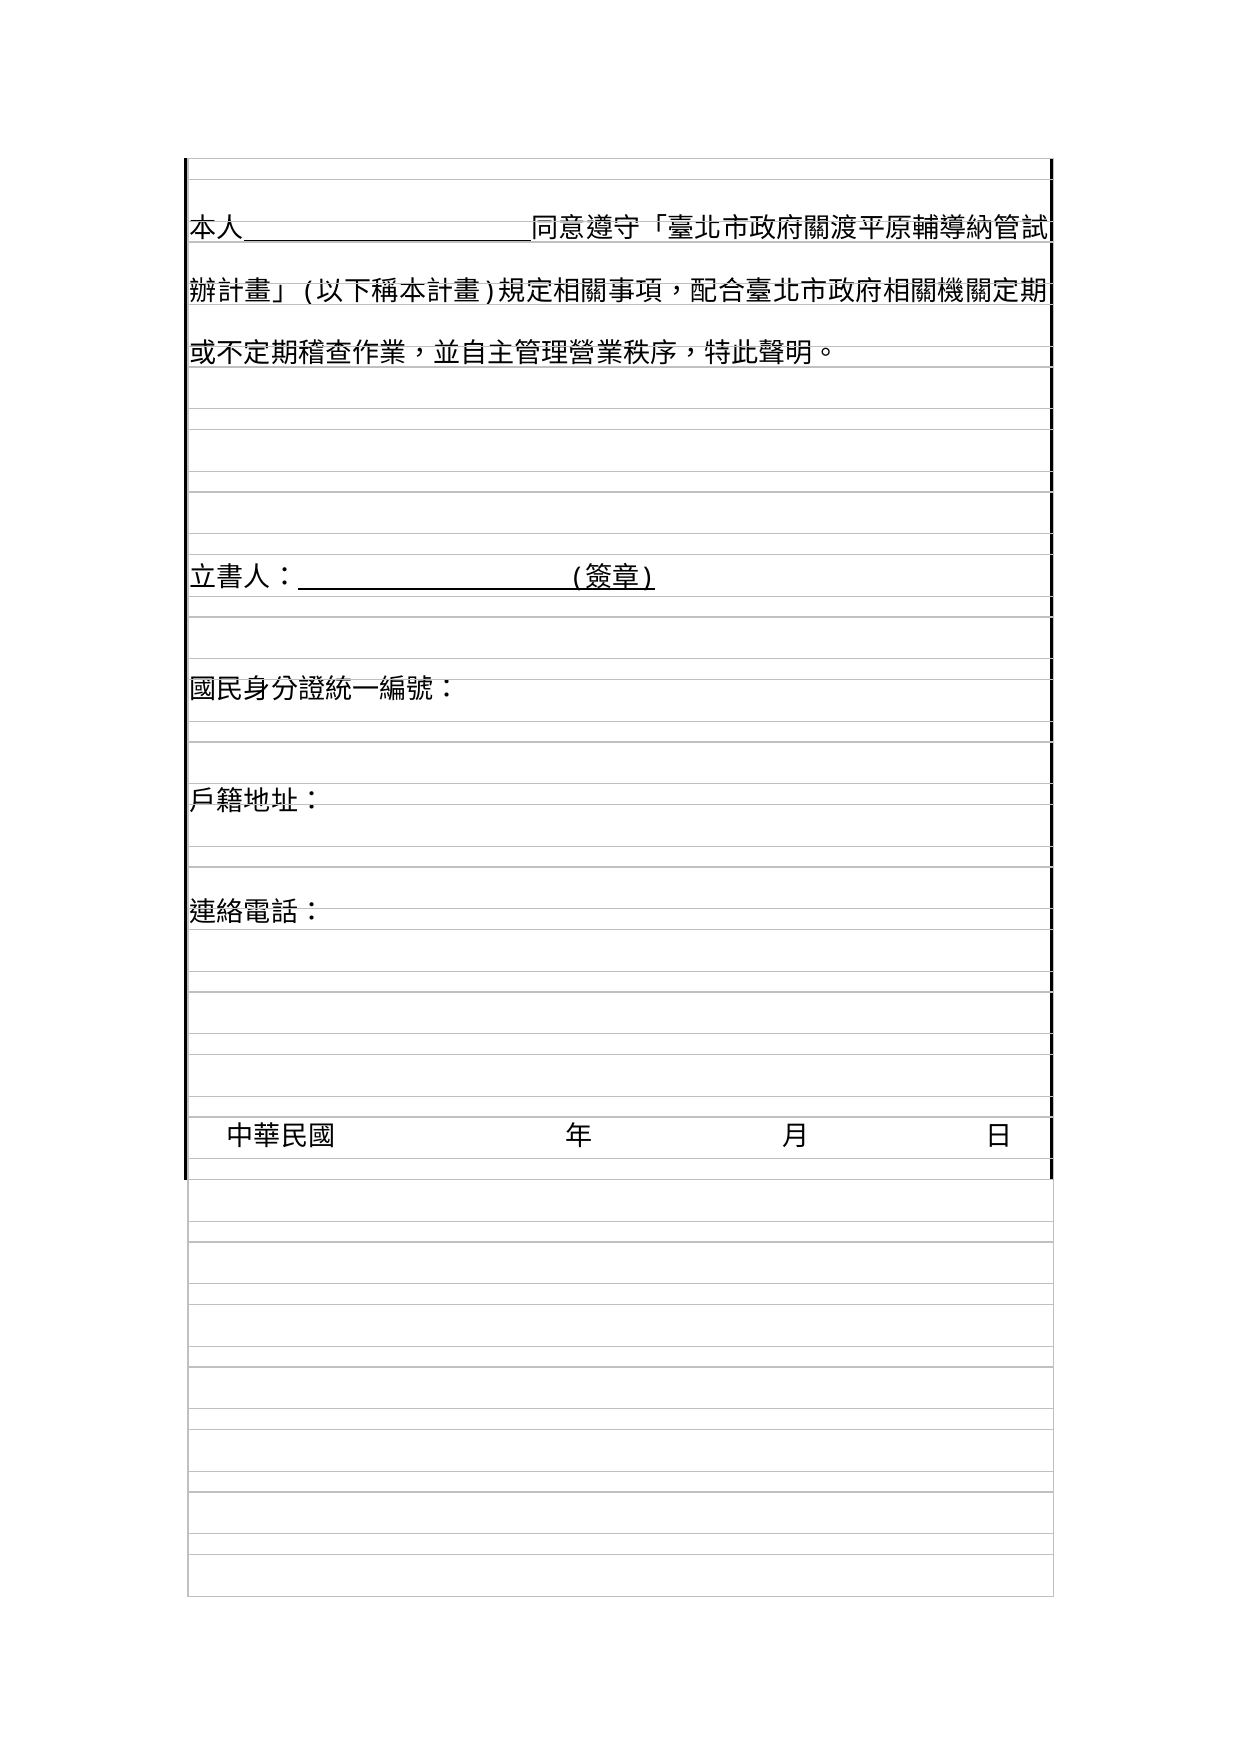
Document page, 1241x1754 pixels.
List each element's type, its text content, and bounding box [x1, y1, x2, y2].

table_cell 本人 同意遵守「臺北市政府關渡平原輔導納管試辦計畫」(以下稱本計畫)規定相關事項，配合臺北市政府相關機關定期或不定期稽查作業，並自主管理營業秩序，特此聲明。 立書人： (簽章) 國民身分證統一編號： 戶籍地址： 連絡電話： 中華民國 年 月 日 [308, 284, 489, 304]
table_cell 本人 同意遵守「臺北市政府關渡平原輔導納管試辦計畫」(以下稱本計畫)規定相關事項，配合臺北市政府相關機關定期或不定期稽查作業，並自主管理營業秩序，特此聲明。 立書人： (簽章) 國民身分證統一編號： 戶籍地址： 連絡電話： 中華民國 年 月 日 [189, 868, 1050, 908]
table_cell 本人 同意遵守「臺北市政府關渡平原輔導納管試辦計畫」(以下稱本計畫)規定相關事項，配合臺北市政府相關機關定期或不定期稽查作業，並自主管理營業秩序，特此聲明。 立書人： (簽章) 國民身分證統一編號： 戶籍地址： 連絡電話： 中華民國 年 月 日 [189, 972, 1050, 991]
table_cell 本人 同意遵守「臺北市政府關渡平原輔導納管試辦計畫」(以下稱本計畫)規定相關事項，配合臺北市政府相關機關定期或不定期稽查作業，並自主管理營業秩序，特此聲明。 立書人： (簽章) 國民身分證統一編號： 戶籍地址： 連絡電話： 中華民國 年 月 日 [189, 784, 1050, 804]
table_cell 本人 同意遵守「臺北市政府關渡平原輔導納管試辦計畫」(以下稱本計畫)規定相關事項，配合臺北市政府相關機關定期或不定期稽查作業，並自主管理營業秩序，特此聲明。 立書人： (簽章) 國民身分證統一編號： 戶籍地址： 連絡電話： 中華民國 年 月 日 [189, 722, 1050, 741]
table_cell 本人 同意遵守「臺北市政府關渡平原輔導納管試辦計畫」(以下稱本計畫)規定相關事項，配合臺北市政府相關機關定期或不定期稽查作業，並自主管理營業秩序，特此聲明。 立書人： (簽章) 國民身分證統一編號： 戶籍地址： 連絡電話： 中華民國 年 月 日 [189, 847, 1050, 866]
table_cell 本人 同意遵守「臺北市政府關渡平原輔導納管試辦計畫」(以下稱本計畫)規定相關事項，配合臺北市政府相關機關定期或不定期稽查作業，並自主管理營業秩序，特此聲明。 立書人： (簽章) 國民身分證統一編號： 戶籍地址： 連絡電話： 中華民國 年 月 日 [488, 284, 1050, 304]
table_cell 本人 同意遵守「臺北市政府關渡平原輔導納管試辦計畫」(以下稱本計畫)規定相關事項，配合臺北市政府相關機關定期或不定期稽查作業，並自主管理營業秩序，特此聲明。 立書人： (簽章) 國民身分證統一編號： 戶籍地址： 連絡電話： 中華民國 年 月 日 [189, 555, 1050, 596]
table_cell 本人 同意遵守「臺北市政府關渡平原輔導納管試辦計畫」(以下稱本計畫)規定相關事項，配合臺北市政府相關機關定期或不定期稽查作業，並自主管理營業秩序，特此聲明。 立書人： (簽章) 國民身分證統一編號： 戶籍地址： 連絡電話： 中華民國 年 月 日 [189, 1118, 1050, 1158]
table_cell 本人 同意遵守「臺北市政府關渡平原輔導納管試辦計畫」(以下稱本計畫)規定相關事項，配合臺北市政府相關機關定期或不定期稽查作業，並自主管理營業秩序，特此聲明。 立書人： (簽章) 國民身分證統一編號： 戶籍地址： 連絡電話： 中華民國 年 月 日 [189, 222, 1050, 241]
table_cell 本人 同意遵守「臺北市政府關渡平原輔導納管試辦計畫」(以下稱本計畫)規定相關事項，配合臺北市政府相關機關定期或不定期稽查作業，並自主管理營業秩序，特此聲明。 立書人： (簽章) 國民身分證統一編號： 戶籍地址： 連絡電話： 中華民國 年 月 日 [189, 430, 1050, 471]
table_cell 本人 同意遵守「臺北市政府關渡平原輔導納管試辦計畫」(以下稱本計畫)規定相關事項，配合臺北市政府相關機關定期或不定期稽查作業，並自主管理營業秩序，特此聲明。 立書人： (簽章) 國民身分證統一編號： 戶籍地址： 連絡電話： 中華民國 年 月 日 [189, 909, 1050, 929]
table_cell 本人 同意遵守「臺北市政府關渡平原輔導納管試辦計畫」(以下稱本計畫)規定相關事項，配合臺北市政府相關機關定期或不定期稽查作業，並自主管理營業秩序，特此聲明。 立書人： (簽章) 國民身分證統一編號： 戶籍地址： 連絡電話： 中華民國 年 月 日 [189, 659, 1050, 679]
table_cell 本人 同意遵守「臺北市政府關渡平原輔導納管試辦計畫」(以下稱本計畫)規定相關事項，配合臺北市政府相關機關定期或不定期稽查作業，並自主管理營業秩序，特此聲明。 立書人： (簽章) 國民身分證統一編號： 戶籍地址： 連絡電話： 中華民國 年 月 日 [189, 805, 1050, 846]
table_cell 本人 同意遵守「臺北市政府關渡平原輔導納管試辦計畫」(以下稱本計畫)規定相關事項，配合臺北市政府相關機關定期或不定期稽查作業，並自主管理營業秩序，特此聲明。 立書人： (簽章) 國民身分證統一編號： 戶籍地址： 連絡電話： 中華民國 年 月 日 [189, 1034, 1050, 1054]
table_cell 本人 同意遵守「臺北市政府關渡平原輔導納管試辦計畫」(以下稱本計畫)規定相關事項，配合臺北市政府相關機關定期或不定期稽查作業，並自主管理營業秩序，特此聲明。 立書人： (簽章) 國民身分證統一編號： 戶籍地址： 連絡電話： 中華民國 年 月 日 [189, 243, 1050, 283]
table_cell 本人 同意遵守「臺北市政府關渡平原輔導納管試辦計畫」(以下稱本計畫)規定相關事項，配合臺北市政府相關機關定期或不定期稽查作業，並自主管理營業秩序，特此聲明。 立書人： (簽章) 國民身分證統一編號： 戶籍地址： 連絡電話： 中華民國 年 月 日 [189, 597, 1050, 616]
table_cell 本人 同意遵守「臺北市政府關渡平原輔導納管試辦計畫」(以下稱本計畫)規定相關事項，配合臺北市政府相關機關定期或不定期稽查作業，並自主管理營業秩序，特此聲明。 立書人： (簽章) 國民身分證統一編號： 戶籍地址： 連絡電話： 中華民國 年 月 日 [189, 534, 1050, 554]
table_cell 本人 同意遵守「臺北市政府關渡平原輔導納管試辦計畫」(以下稱本計畫)規定相關事項，配合臺北市政府相關機關定期或不定期稽查作業，並自主管理營業秩序，特此聲明。 立書人： (簽章) 國民身分證統一編號： 戶籍地址： 連絡電話： 中華民國 年 月 日 [189, 1159, 1050, 1179]
table_cell 本人 同意遵守「臺北市政府關渡平原輔導納管試辦計畫」(以下稱本計畫)規定相關事項，配合臺北市政府相關機關定期或不定期稽查作業，並自主管理營業秩序，特此聲明。 立書人： (簽章) 國民身分證統一編號： 戶籍地址： 連絡電話： 中華民國 年 月 日 [189, 347, 1050, 366]
table_cell 本人 同意遵守「臺北市政府關渡平原輔導納管試辦計畫」(以下稱本計畫)規定相關事項，配合臺北市政府相關機關定期或不定期稽查作業，並自主管理營業秩序，特此聲明。 立書人： (簽章) 國民身分證統一編號： 戶籍地址： 連絡電話： 中華民國 年 月 日 [189, 493, 1050, 533]
table_cell 本人 同意遵守「臺北市政府關渡平原輔導納管試辦計畫」(以下稱本計畫)規定相關事項，配合臺北市政府相關機關定期或不定期稽查作業，並自主管理營業秩序，特此聲明。 立書人： (簽章) 國民身分證統一編號： 戶籍地址： 連絡電話： 中華民國 年 月 日 [189, 180, 1050, 221]
table_cell 本人 同意遵守「臺北市政府關渡平原輔導納管試辦計畫」(以下稱本計畫)規定相關事項，配合臺北市政府相關機關定期或不定期稽查作業，並自主管理營業秩序，特此聲明。 立書人： (簽章) 國民身分證統一編號： 戶籍地址： 連絡電話： 中華民國 年 月 日 [189, 472, 1050, 491]
table_cell 本人 同意遵守「臺北市政府關渡平原輔導納管試辦計畫」(以下稱本計畫)規定相關事項，配合臺北市政府相關機關定期或不定期稽查作業，並自主管理營業秩序，特此聲明。 立書人： (簽章) 國民身分證統一編號： 戶籍地址： 連絡電話： 中華民國 年 月 日 [189, 930, 1050, 971]
table_cell 本人 同意遵守「臺北市政府關渡平原輔導納管試辦計畫」(以下稱本計畫)規定相關事項，配合臺北市政府相關機關定期或不定期稽查作業，並自主管理營業秩序，特此聲明。 立書人： (簽章) 國民身分證統一編號： 戶籍地址： 連絡電話： 中華民國 年 月 日 [189, 1097, 1050, 1116]
table_cell 本人 同意遵守「臺北市政府關渡平原輔導納管試辦計畫」(以下稱本計畫)規定相關事項，配合臺北市政府相關機關定期或不定期稽查作業，並自主管理營業秩序，特此聲明。 立書人： (簽章) 國民身分證統一編號： 戶籍地址： 連絡電話： 中華民國 年 月 日 [189, 305, 1050, 346]
table_cell 本人 同意遵守「臺北市政府關渡平原輔導納管試辦計畫」(以下稱本計畫)規定相關事項，配合臺北市政府相關機關定期或不定期稽查作業，並自主管理營業秩序，特此聲明。 立書人： (簽章) 國民身分證統一編號： 戶籍地址： 連絡電話： 中華民國 年 月 日 [189, 680, 1050, 721]
table_cell 本人 同意遵守「臺北市政府關渡平原輔導納管試辦計畫」(以下稱本計畫)規定相關事項，配合臺北市政府相關機關定期或不定期稽查作業，並自主管理營業秩序，特此聲明。 立書人： (簽章) 國民身分證統一編號： 戶籍地址： 連絡電話： 中華民國 年 月 日 [189, 1055, 1050, 1096]
table_cell 本人 同意遵守「臺北市政府關渡平原輔導納管試辦計畫」(以下稱本計畫)規定相關事項，配合臺北市政府相關機關定期或不定期稽查作業，並自主管理營業秩序，特此聲明。 立書人： (簽章) 國民身分證統一編號： 戶籍地址： 連絡電話： 中華民國 年 月 日 [189, 159, 1050, 179]
table_cell 本人 同意遵守「臺北市政府關渡平原輔導納管試辦計畫」(以下稱本計畫)規定相關事項，配合臺北市政府相關機關定期或不定期稽查作業，並自主管理營業秩序，特此聲明。 立書人： (簽章) 國民身分證統一編號： 戶籍地址： 連絡電話： 中華民國 年 月 日 [189, 743, 1050, 783]
table_cell 本人 同意遵守「臺北市政府關渡平原輔導納管試辦計畫」(以下稱本計畫)規定相關事項，配合臺北市政府相關機關定期或不定期稽查作業，並自主管理營業秩序，特此聲明。 立書人： (簽章) 國民身分證統一編號： 戶籍地址： 連絡電話： 中華民國 年 月 日 [189, 368, 1050, 408]
table_cell 本人 同意遵守「臺北市政府關渡平原輔導納管試辦計畫」(以下稱本計畫)規定相關事項，配合臺北市政府相關機關定期或不定期稽查作業，並自主管理營業秩序，特此聲明。 立書人： (簽章) 國民身分證統一編號： 戶籍地址： 連絡電話： 中華民國 年 月 日 [189, 409, 1050, 429]
table_cell 本人 同意遵守「臺北市政府關渡平原輔導納管試辦計畫」(以下稱本計畫)規定相關事項，配合臺北市政府相關機關定期或不定期稽查作業，並自主管理營業秩序，特此聲明。 立書人： (簽章) 國民身分證統一編號： 戶籍地址： 連絡電話： 中華民國 年 月 日 [189, 993, 1050, 1033]
table_cell 本人 同意遵守「臺北市政府關渡平原輔導納管試辦計畫」(以下稱本計畫)規定相關事項，配合臺北市政府相關機關定期或不定期稽查作業，並自主管理營業秩序，特此聲明。 立書人： (簽章) 國民身分證統一編號： 戶籍地址： 連絡電話： 中華民國 年 月 日 [189, 618, 1050, 658]
